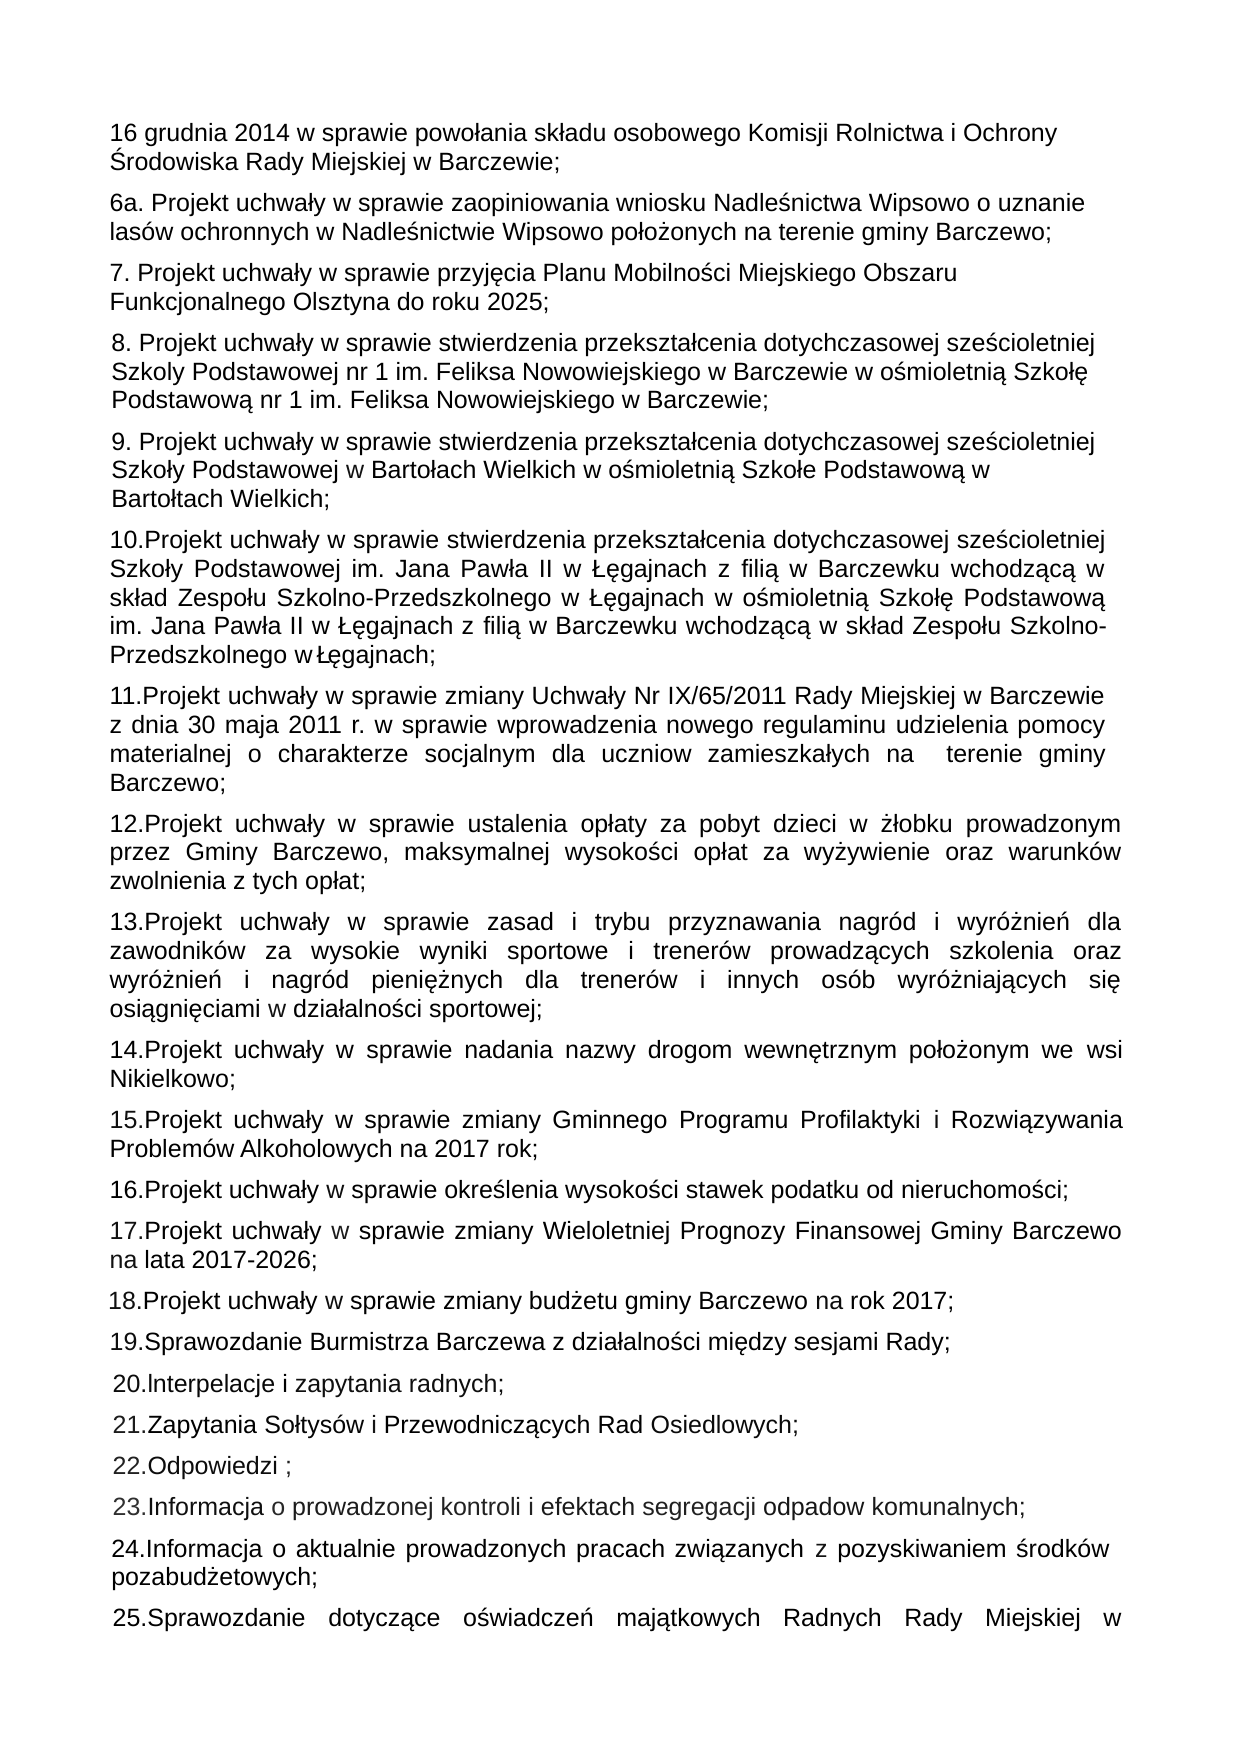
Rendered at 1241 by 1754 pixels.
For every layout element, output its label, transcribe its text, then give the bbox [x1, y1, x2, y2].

text 9. Projekt uchwały w sprawie stwierdzenia przekształcenia dotychczasowej sześcioletniej Szkoły Podstawowej w Bartołach Wielkich w ośmioletnią Szkołe Podstawową w Bartołtach Wielkich; [111, 426, 1107, 513]
text 23.Informacja o prowadzonej kontroli i efektach segregacji odpadow komunalnych; [112, 1492, 1123, 1521]
text 10.Projekt uchwały w sprawie stwierdzenia przekształcenia dotychczasowej sześcioletniej Szkoły Podstawowej im. Jana Pawła II w Łęgajnach z filią w Barczewku wchodzącą w skład Zespołu Szkolno-Przedszkolnego w Łęgajnach w ośmioletnią Szkołę Podstawową im. Jana Pawła II w Łęgajnach z filią w Barczewku wchodzącą w skład Zespołu Szkolno-Przedszkolnego w Łęgajnach; [109, 525, 1107, 669]
text 6a. Projekt uchwały w sprawie zaopiniowania wniosku Nadleśnictwa Wipsowo o uznanie lasów ochronnych w Nadleśnictwie Wipsowo położonych na terenie gminy Barczewo; [109, 188, 1123, 246]
text 7. Projekt uchwały w sprawie przyjęcia Planu Mobilności Miejskiego Obszaru Funkcjonalnego Olsztyna do roku 2025; [109, 258, 1123, 315]
text 12.Projekt uchwały w sprawie ustalenia opłaty za pobyt dzieci w żłobku prowadzonym przez Gminy Barczewo, maksymalnej wysokości opłat za wyżywienie oraz warunków zwolnienia z tych opłat; [109, 809, 1123, 895]
text 20.lnterpelacje i zapytania radnych; [112, 1368, 1123, 1397]
text 11.Projekt uchwały w sprawie zmiany Uchwały Nr IX/65/2011 Rady Miejskiej w Barczewie z dnia 30 maja 2011 r. w sprawie wprowadzenia nowego regulaminu udzielenia pomocy materialnej o charakterze socjalnym dla uczniow zamieszkałych na terenie gminy Barczewo; [109, 681, 1107, 796]
text 8. Projekt uchwały w sprawie stwierdzenia przekształcenia dotychczasowej sześcioletniej Szkoly Podstawowej nr 1 im. Feliksa Nowowiejskiego w Barczewie w ośmioletnią Szkołę Podstawową nr 1 im. Feliksa Nowowiejskiego w Barczewie; [111, 328, 1107, 414]
text 15.Projekt uchwały w sprawie zmiany Gminnego Programu Profilaktyki i Rozwiązywania Problemów Alkoholowych na 2017 rok; [109, 1105, 1123, 1162]
text 24.Informacja o aktualnie prowadzonych pracach związanych z pozyskiwaniem środków pozabudżetowych; [111, 1533, 1109, 1591]
text 17.Projekt uchwały w sprawie zmiany Wieloletniej Prognozy Finansowej Gminy Barczewo na lata 2017-2026; [109, 1216, 1123, 1273]
text 16 grudnia 2014 w sprawie powołania składu osobowego Komisji Rolnictwa i Ochrony Środowiska Rady Miejskiej w Barczewie; [109, 118, 1123, 176]
text 19.Sprawozdanie Burmistrza Barczewa z działalności między sesjami Rady; [109, 1327, 1123, 1356]
text 16.Projekt uchwały w sprawie określenia wysokości stawek podatku od nieruchomości; [109, 1175, 1123, 1203]
text 18.Projekt uchwały w sprawie zmiany budżetu gminy Barczewo na rok 2017; [108, 1286, 1123, 1315]
text 25.Sprawozdanie dotyczące oświadczeń majątkowych Radnych Rady Miejskiej w [112, 1603, 1123, 1632]
text 22.Odpowiedzi ; [112, 1451, 1123, 1480]
text 14.Projekt uchwały w sprawie nadania nazwy drogom wewnętrznym położonym we wsi Nikielkowo; [109, 1035, 1123, 1092]
text 21.Zapytania Sołtysów i Przewodniczących Rad Osiedlowych; [112, 1410, 1123, 1438]
text 13.Projekt uchwały w sprawie zasad i trybu przyznawania nagród i wyróżnień dla zawodników za wysokie wyniki sportowe i trenerów prowadzących szkolenia oraz wyróżnień i nagród pieniężnych dla trenerów i innych osób wyróżniających się osiągnięciami w działalności sportowej; [109, 907, 1123, 1022]
